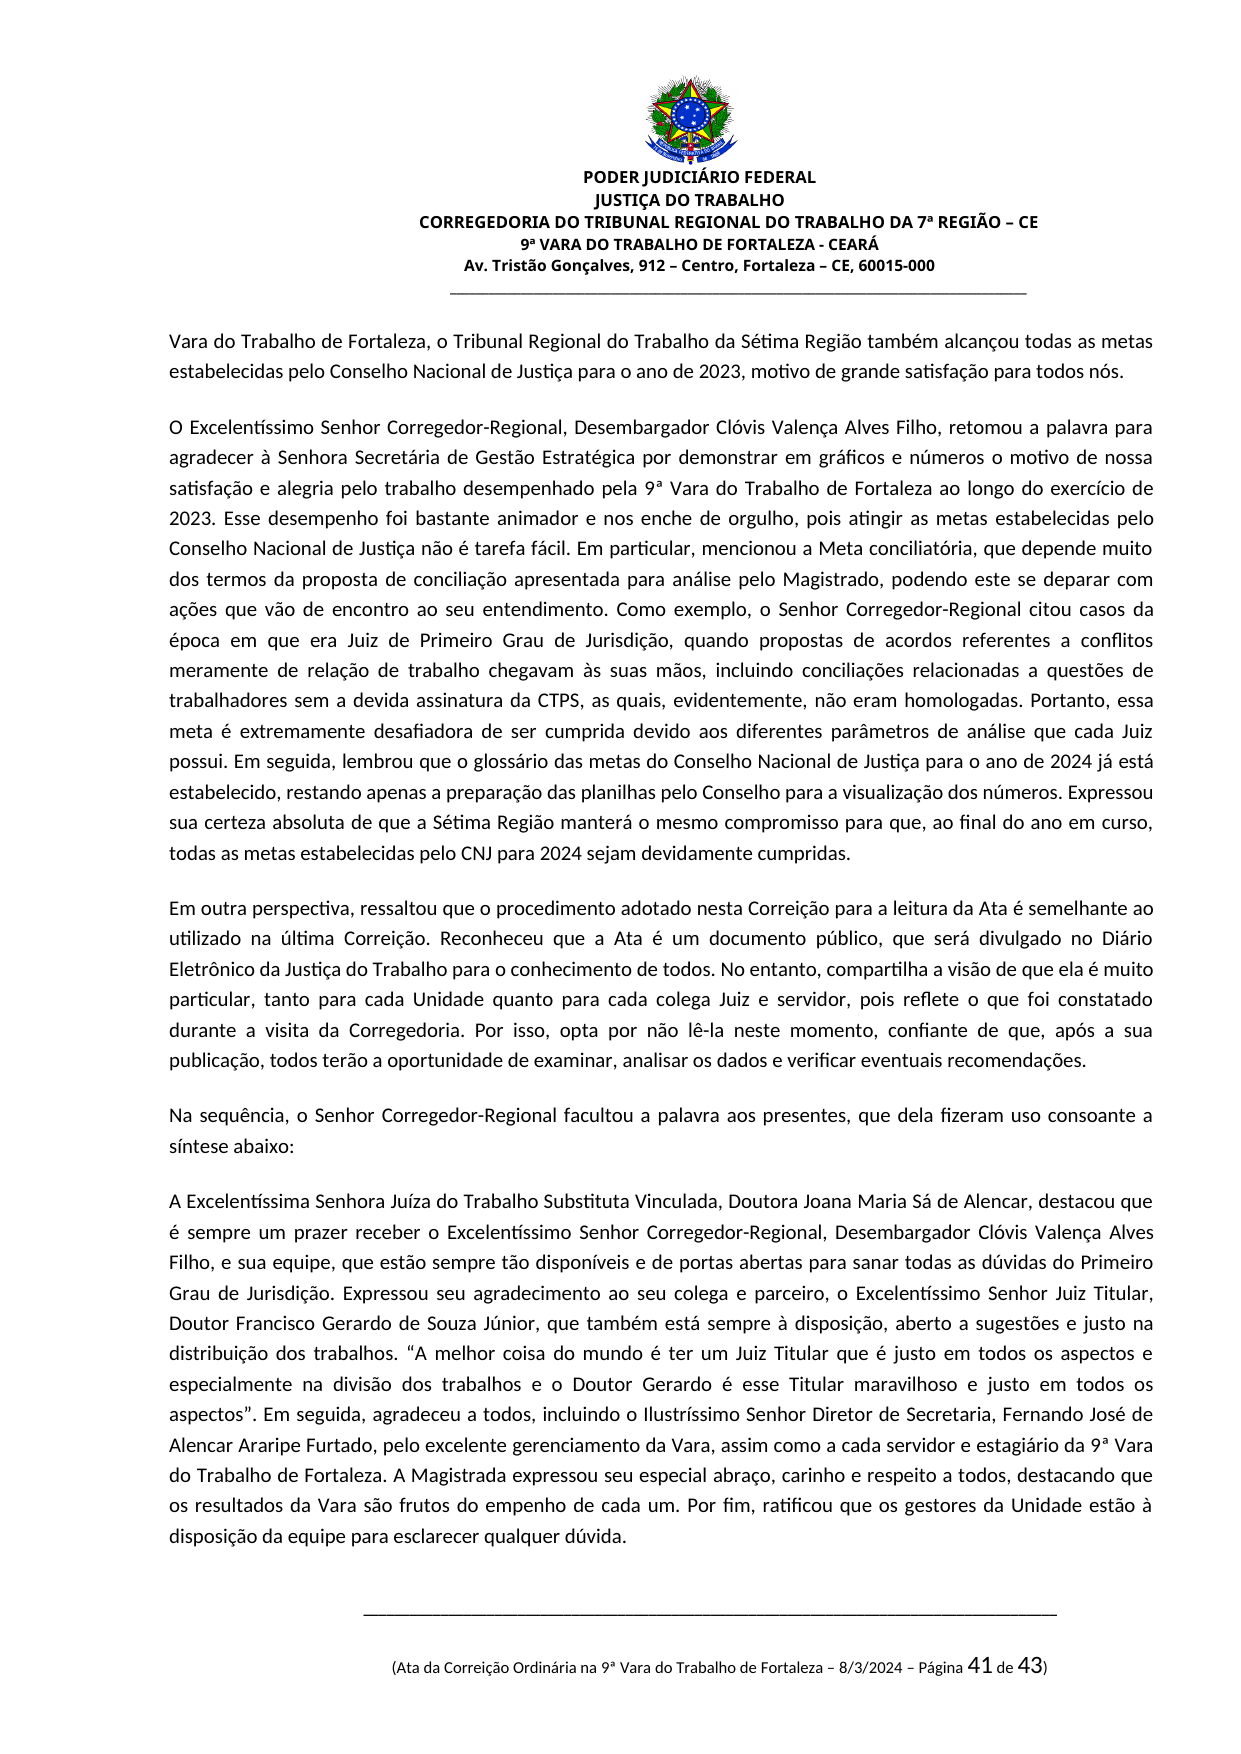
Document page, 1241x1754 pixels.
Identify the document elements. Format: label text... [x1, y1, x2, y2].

picture [640, 73, 739, 166]
text A Excelentíssima Senhora Juíza do Trabalho Substituta Vinculada, Doutora Joana Maria Sá de Alencar, destacou que é sempre um prazer receber o Excelentíssimo Senhor Corregedor-Regional, Desembargador Clóvis Valença Alves Filho, e sua equipe, que estão sempre tão disponíveis e de portas abertas para sanar todas as dúvidas do Primeiro Grau de Jurisdição. Expressou seu agradecimento ao seu colega e parceiro, o Excelentíssimo Senhor Juiz Titular, Doutor Francisco Gerardo de Souza Júnior, que também está sempre à disposição, aberto a sugestões e justo na distribuição dos trabalhos. “A melhor coisa do mundo é ter um Juiz Titular que é justo em todos os aspectos e especialmente na divisão dos trabalhos e o Doutor Gerardo é esse Titular maravilhoso e justo em todos os aspectos”. Em seguida, agradeceu a todos, incluindo o Ilustríssimo Senhor Diretor de Secretaria, Fernando José de Alencar Araripe Furtado, pelo excelente gerenciamento da Vara, assim como a cada servidor e estagiário da 9ª Vara do Trabalho de Fortaleza. A Magistrada expressou seu especial abraço, carinho e respeito a todos, destacando que os resultados da Vara são frutos do empenho de cada um. Por fim, ratificou que os gestores da Unidade estão à disposição da equipe para esclarecer qualquer dúvida. [169, 1188, 1155, 1548]
text Na sequência, o Senhor Corregedor-Regional facultou a palavra aos presentes, que dela fizeram uso consoante a síntese abaixo: [169, 1103, 1155, 1158]
text O Excelentíssimo Senhor Corregedor-Regional, Desembargador Clóvis Valença Alves Filho, retomou a palavra para agradecer à Senhora Secretária de Gestão Estratégica por demonstrar em gráficos e números o motivo de nossa satisfação e alegria pelo trabalho desempenhado pela 9ª Vara do Trabalho de Fortaleza ao longo do exercício de 2023. Esse desempenho foi bastante animador e nos enche de orgulho, pois atingir as metas estabelecidas pelo Conselho Nacional de Justiça não é tarefa fácil. Em particular, mencionou a Meta conciliatória, que depende muito dos termos da proposta de conciliação apresentada para análise pelo Magistrado, podendo este se deparar com ações que vão de encontro ao seu entendimento. Como exemplo, o Senhor Corregedor-Regional citou casos da época em que era Juiz de Primeiro Grau de Jurisdição, quando propostas de acordos referentes a conflitos meramente de relação de trabalho chegavam às suas mãos, incluindo conciliações relacionadas a questões de trabalhadores sem a devida assinatura da CTPS, as quais, evidentemente, não eram homologadas. Portanto, essa meta é extremamente desafiadora de ser cumprida devido aos diferentes parâmetros de análise que cada Juiz possui. Em seguida, lembrou que o glossário das metas do Conselho Nacional de Justiça para o ano de 2024 já está estabelecido, restando apenas a preparação das planilhas pelo Conselho para a visualização dos números. Expressou sua certeza absoluta de que a Sétima Região manterá o mesmo compromisso para que, ao final do ano em curso, todas as metas estabelecidas pelo CNJ para 2024 sejam devidamente cumpridas. [169, 414, 1155, 865]
text Vara do Trabalho de Fortaleza, o Tribunal Regional do Trabalho da Sétima Região também alcançou todas as metas estabelecidas pelo Conselho Nacional de Justiça para o ano de 2023, motivo de grande satisfação para todos nós. [169, 328, 1155, 384]
text Em outra perspectiva, ressaltou que o procedimento adotado nesta Correição para a leitura da Ata é semelhante ao utilizado na última Correição. Reconheceu que a Ata é um documento público, que será divulgado no Diário Eletrônico da Justiça do Trabalho para o conhecimento de todos. No entanto, compartilha a visão de que ela é muito particular, tanto para cada Unidade quanto para cada colega Juiz e servidor, pois reflete o que foi constatado durante a visita da Corregedoria. Por isso, opta por não lê-la neste momento, confiante de que, após a sua publicação, todos terão a oportunidade de examinar, analisar os dados e verificar eventuais recomendações. [169, 895, 1155, 1073]
